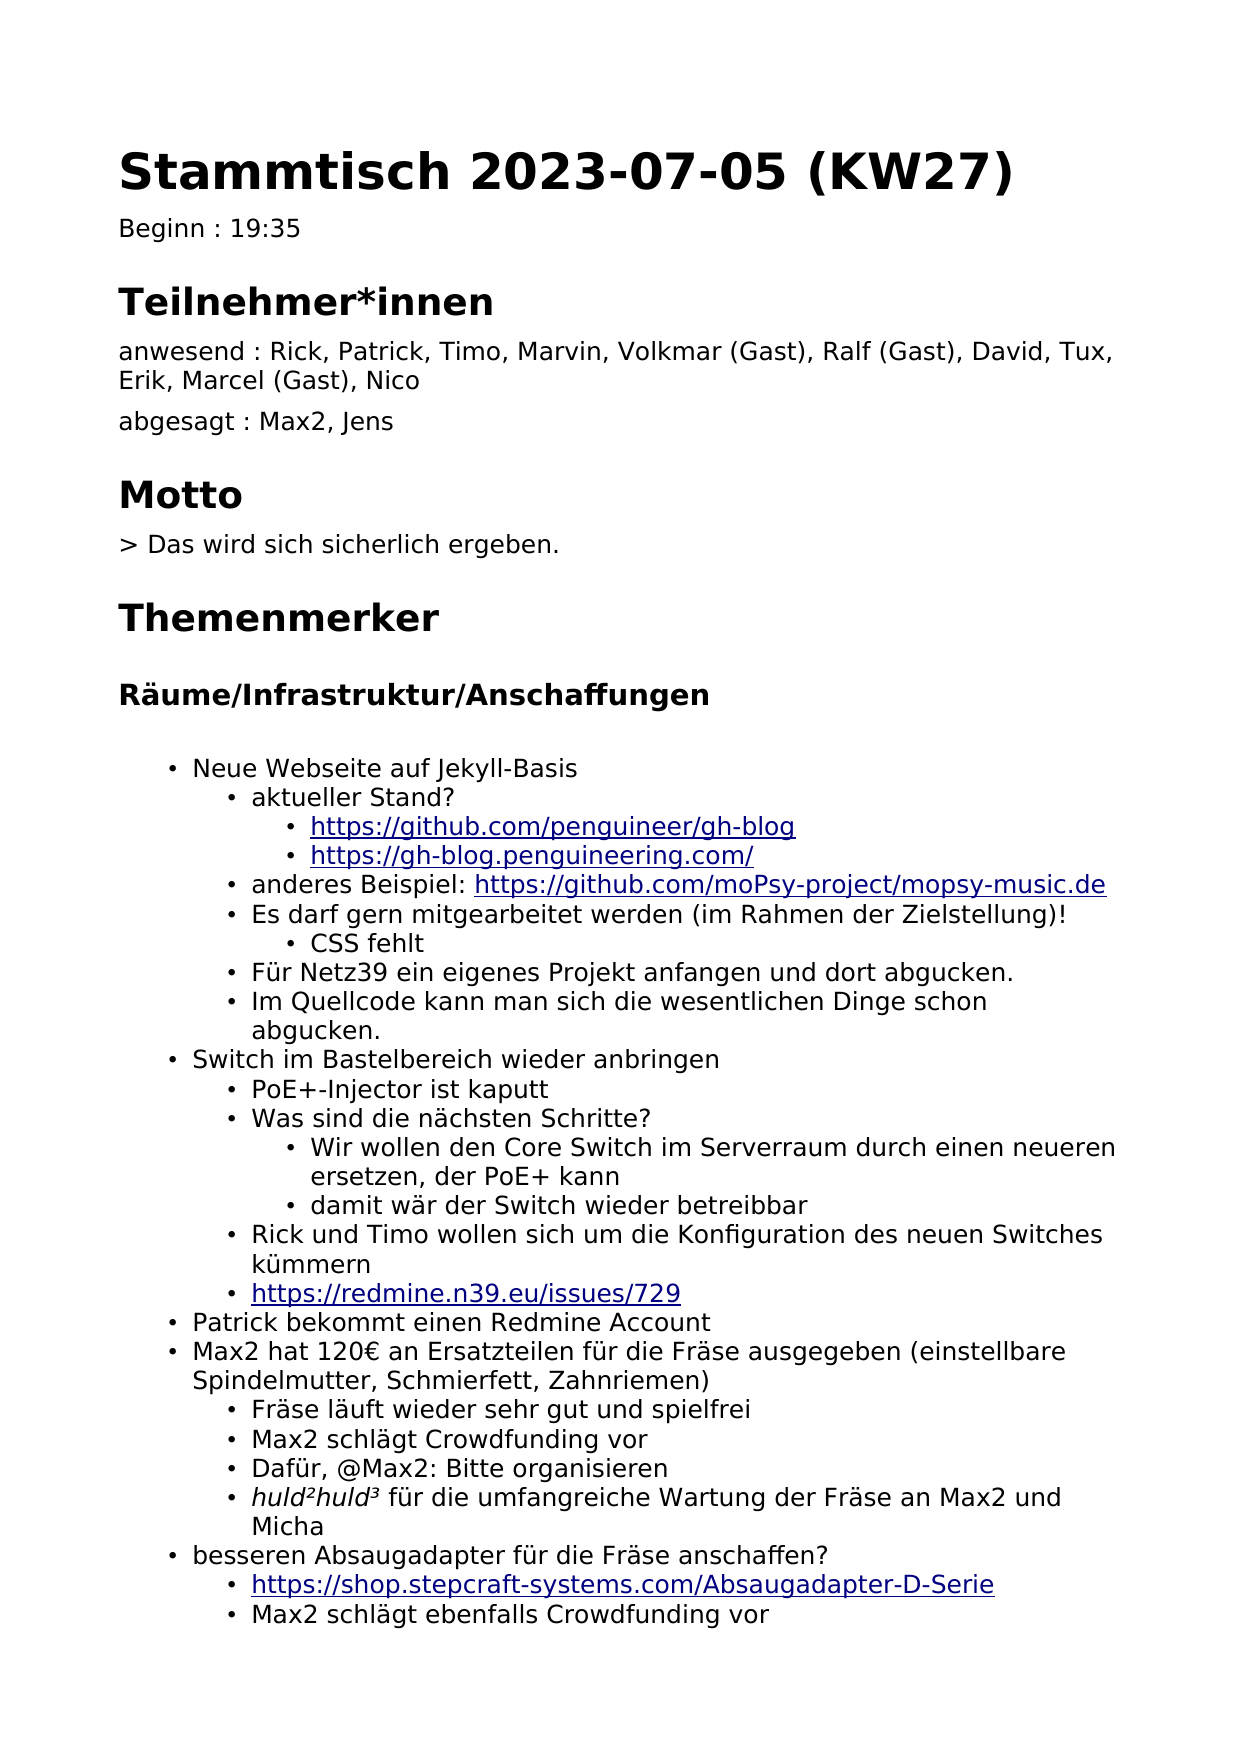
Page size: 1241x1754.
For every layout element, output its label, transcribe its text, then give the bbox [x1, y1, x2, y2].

list Für Netz39 ein eigenes Projekt anfangen und dort abgucken. [236, 958, 1122, 987]
list Fräse läuft wieder sehr gut und spielfrei [236, 1396, 1122, 1425]
list CSS fehlt [295, 929, 1122, 958]
list https://redmine.n39.eu/issues/729 [236, 1279, 1122, 1308]
list besseren Absaugadapter für die Fräse anschaffen? [177, 1542, 1122, 1571]
list anderes Beispiel: https://github.com/moPsy-project/mopsy-music.de [236, 871, 1122, 900]
text abgesagt : Max2, Jens [118, 407, 1122, 437]
list Switch im Bastelbereich wieder anbringen [177, 1046, 1122, 1075]
list Was sind die nächsten Schritte? [236, 1104, 1122, 1133]
text anwesend : Rick, Patrick, Timo, Marvin, Volkmar (Gast), Ralf (Gast), David, Tux, Erik, Marcel (Gast), Nico [118, 337, 1122, 395]
list Max2 hat 120€ an Ersatzteilen für die Fräse ausgegeben (einstellbare Spindelmutter, Schmierfett, Zahnriemen) [177, 1337, 1122, 1396]
list Es darf gern mitgearbeitet werden (im Rahmen der Zielstellung)! [236, 900, 1122, 929]
list damit wär der Switch wieder betreibbar [295, 1192, 1122, 1221]
list https://shop.stepcraft-systems.com/Absaugadapter-D-Serie [236, 1571, 1122, 1600]
list Dafür, @Max2: Bitte organisieren [236, 1454, 1122, 1483]
subtitle Teilnehmer*innen [118, 281, 1122, 324]
list https://github.com/penguineer/gh-blog [295, 812, 1122, 842]
subtitle Motto [118, 474, 1122, 518]
list https://gh-blog.penguineering.com/ [295, 842, 1122, 871]
subtitle Stammtisch 2023-07-05 (KW27) [118, 143, 1122, 201]
list Max2 schlägt ebenfalls Crowdfunding vor [236, 1600, 1122, 1629]
list Im Quellcode kann man sich die wesentlichen Dinge schon abgucken. [236, 987, 1122, 1046]
list Patrick bekommt einen Redmine Account [177, 1308, 1122, 1337]
list Neue Webseite auf Jekyll-Basis [177, 754, 1122, 783]
list huld²huld³ für die umfangreiche Wartung der Fräse an Max2 und Micha [236, 1483, 1122, 1542]
list Rick und Timo wollen sich um die Konfiguration des neuen Switches kümmern [236, 1221, 1122, 1279]
text Beginn : 19:35 [118, 214, 1122, 243]
subtitle Räume/Infrastruktur/Anschaffungen [118, 678, 1122, 712]
text > Das wird sich sicherlich ergeben. [118, 530, 1122, 559]
subtitle Themenmerker [118, 597, 1122, 641]
list aktueller Stand? [236, 783, 1122, 812]
list Wir wollen den Core Switch im Serverraum durch einen neueren ersetzen, der PoE+ kann [295, 1133, 1122, 1192]
list Max2 schlägt Crowdfunding vor [236, 1425, 1122, 1454]
list PoE+-Injector ist kaputt [236, 1075, 1122, 1104]
